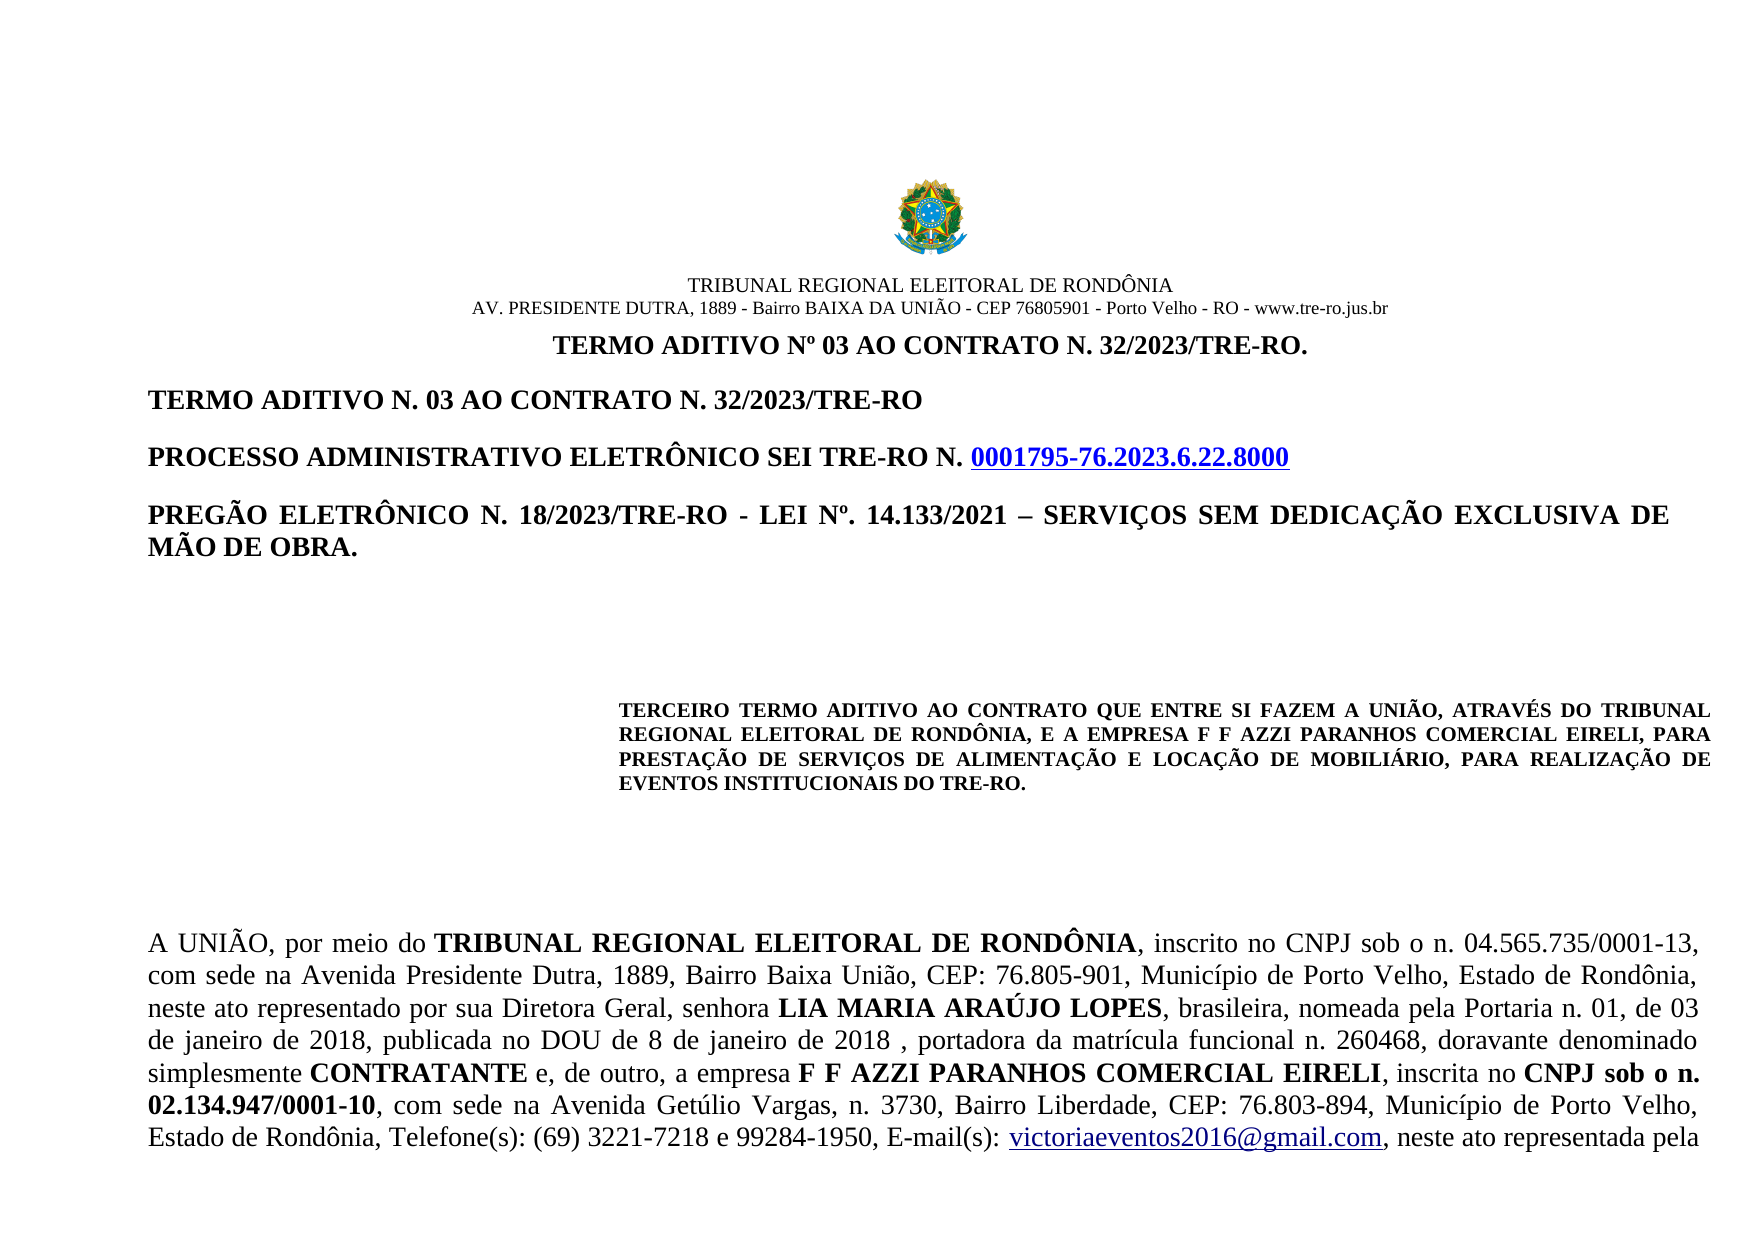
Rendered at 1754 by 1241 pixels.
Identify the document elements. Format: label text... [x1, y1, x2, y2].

text PREGÃO ELETRÔNICO N. 18/2023/TRE-RO - LEI Nº. 14.133/2021 – SERVIÇOS SEM DEDICAÇÃO EXCLUSIVA DE MÃO DE OBRA. [148, 498, 1672, 563]
text PROCESSO ADMINISTRATIVO ELETRÔNICO SEI TRE-RO N. 0001795-76.2023.6.22.8000 [148, 441, 1700, 473]
text A UNIÃO, por meio do TRIBUNAL REGIONAL ELEITORAL DE RONDÔNIA, inscrito no CNPJ sob o n. 04.565.735/0001-13, com sede na Avenida Presidente Dutra, 1889, Bairro Baixa União, CEP: 76.805-901, Município de Porto Velho, Estado de Rondônia, neste ato representado por sua Diretora Geral, senhora LIA MARIA ARAÚJO LOPES, brasileira, nomeada pela Portaria n. 01, de 03 de janeiro de 2018, publicada no DOU de 8 de janeiro de 2018 , portadora da matrícula funcional n. 260468, doravante denominado simplesmente CONTRATANTE e, de outro, a empresa F F AZZI PARANHOS COMERCIAL EIRELI, inscrita no CNPJ sob o n. 02.134.947/0001-10, com sede na Avenida Getúlio Vargas, n. 3730, Bairro Liberdade, CEP: 76.803-894, Município de Porto Velho, Estado de Rondônia, Telefone(s): (69) 3221-7218 e 99284-1950, E-mail(s): victoriaeventos2016@gmail.com, neste ato representada pela [148, 926, 1700, 1153]
text Termo Aditivo Nº 03 AO CONTRATO N. 32/2023/TRE-RO. [148, 329, 1713, 360]
text TERCEIRO TERMO ADITIVO AO CONTRATO QUE ENTRE SI FAZEM A UNIÃO, ATRAVÉS DO TRIBUNAL REGIONAL ELEITORAL DE RONDÔNIA, E A EMPRESA F F AZZI PARANHOS COMERCIAL EIRELI, PARA PRESTAÇÃO DE SERVIÇOS DE ALIMENTAÇÃO E LOCAÇÃO DE MOBILIÁRIO, PARA REALIZAÇÃO DE EVENTOS INSTITUCIONAIS DO TRE-RO. [619, 698, 1713, 794]
text TERMO ADITIVO N. 03 AO CONTRATO N. 32/2023/TRE-RO [148, 383, 1700, 416]
text AV. PRESIDENTE DUTRA, 1889 - Bairro BAIXA DA UNIÃO - CEP 76805901 - Porto Velho - RO - www.tre-ro.jus.br [148, 297, 1713, 319]
text TRIBUNAL REGIONAL ELEITORAL DE RONDÔNIA [148, 273, 1713, 297]
